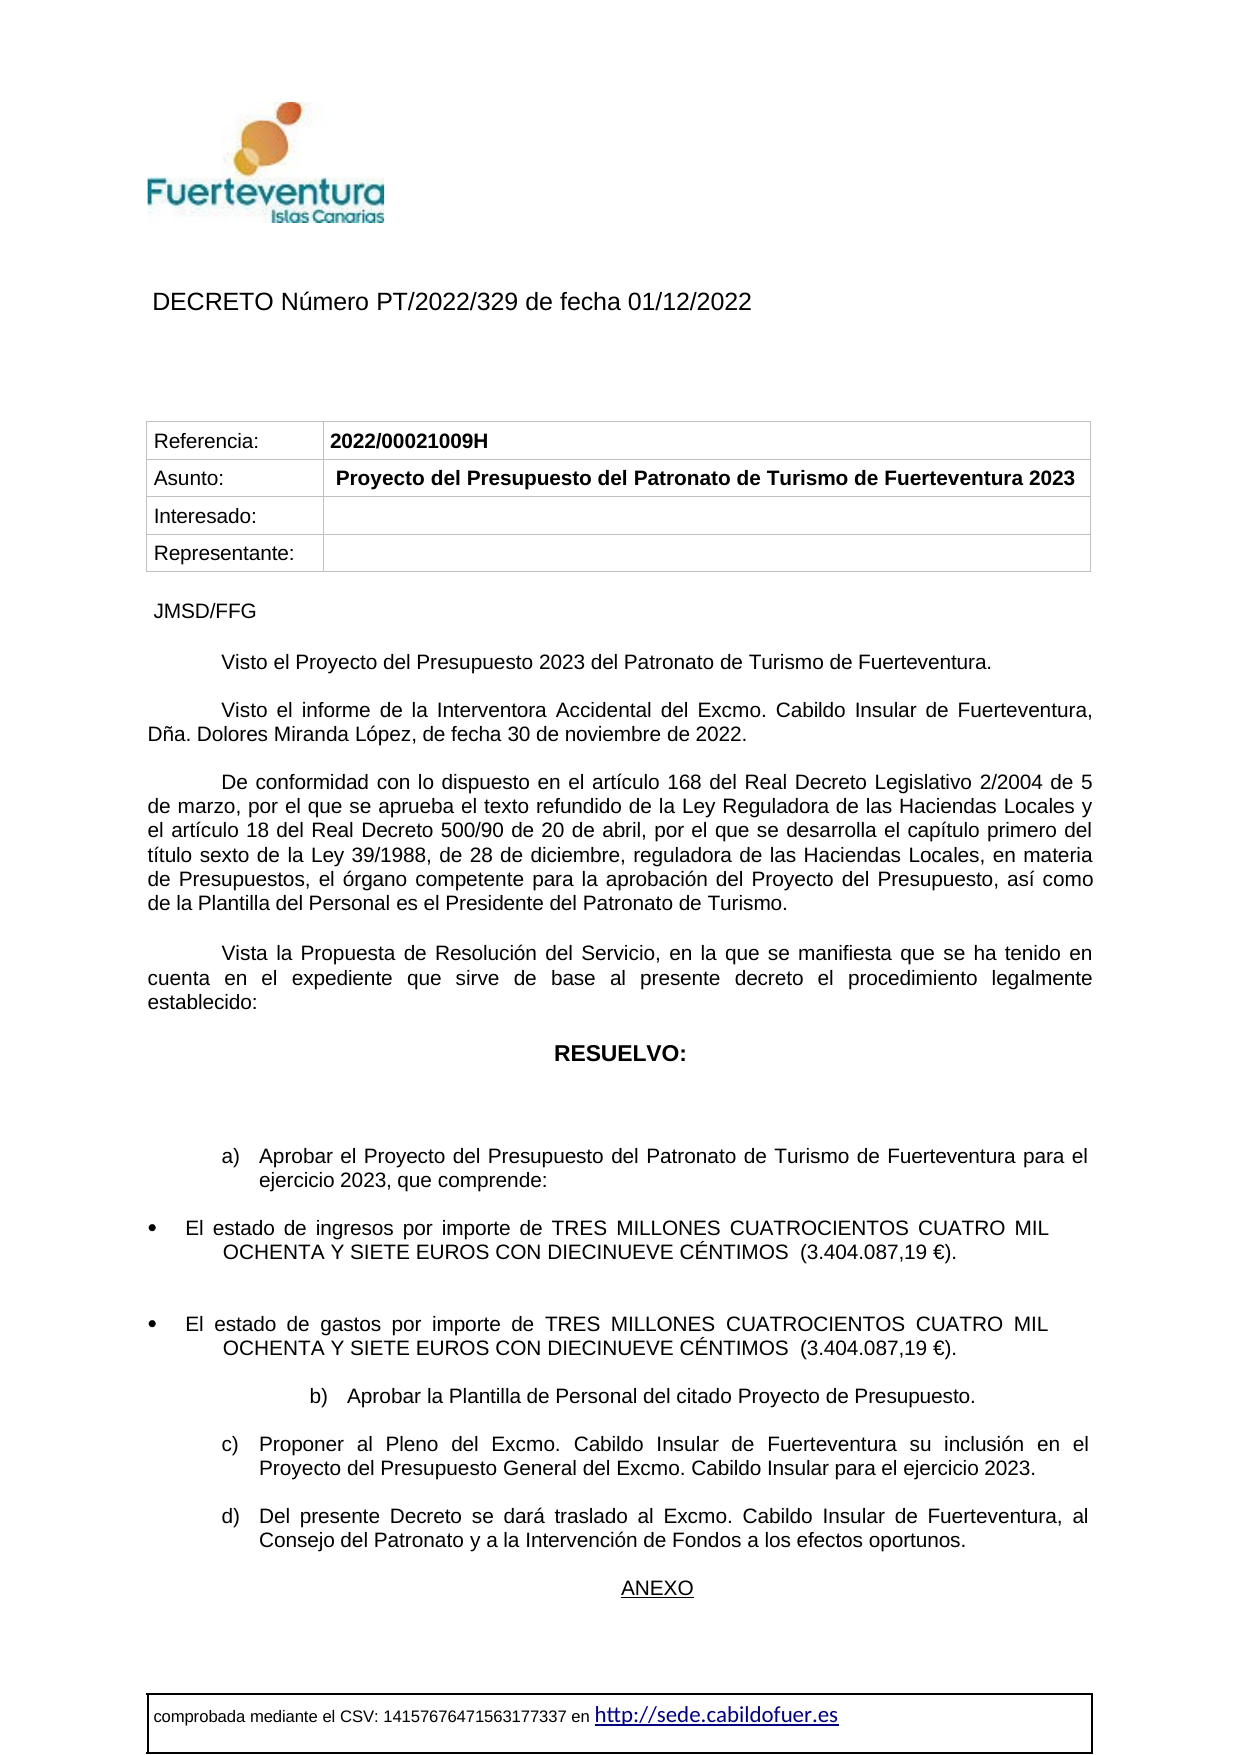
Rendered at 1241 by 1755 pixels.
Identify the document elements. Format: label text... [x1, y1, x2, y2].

text Visto el Proyecto del Presupuesto 2023 del Patronato de Turismo de Fuerteventura. [221, 650, 1107, 674]
list El estado de gastos por importe de TRES MILLONES CUATROCIENTOS CUATRO MIL OCHENTA Y SIETE EUROS CON DIECINUEVE CÉNTIMOS (3.404.087,19 €). [149, 1312, 1093, 1360]
text De conformidad con lo dispuesto en el artículo 168 del Real Decreto Legislativo 2/2004 de 5 de marzo, por el que se aprueba el texto refundido de la Ley Reguladora de las Haciendas Locales y el artículo 18 del Real Decreto 500/90 de 20 de abril, por el que se desarrolla el capítulo primero del título sexto de la Ley 39/1988, de 28 de diciembre, reguladora de las Haciendas Locales, en materia de Presupuestos, el órgano competente para la aprobación del Proyecto del Presupuesto, así como de la Plantilla del Personal es el Presidente del Patronato de Turismo. [147, 770, 1093, 915]
text ANEXO [552, 1576, 763, 1600]
text Visto el informe de la Interventora Accidental del Excmo. Cabildo Insular de Fuerteventura, Dña. Dolores Miranda López, de fecha 30 de noviembre de 2022. [147, 698, 1093, 746]
table_cell Interesado: [147, 497, 323, 534]
list Aprobar el Proyecto del Presupuesto del Patronato de Turismo de Fuerteventura para el ejercicio 2023, que comprende: [221, 1144, 1093, 1192]
list Del presente Decreto se dará traslado al Excmo. Cabildo Insular de Fuerteventura, al Consejo del Patronato y a la Intervención de Fondos a los efectos oportunos. [221, 1504, 1093, 1552]
list Aprobar la Plantilla de Personal del citado Proyecto de Presupuesto. [309, 1384, 1107, 1408]
list Proponer al Pleno del Excmo. Cabildo Insular de Fuerteventura su inclusión en el Proyecto del Presupuesto General del Excmo. Cabildo Insular para el ejercicio 2023. [221, 1432, 1093, 1480]
text JMSD/FFG [153, 599, 1107, 623]
table_header Referencia: [147, 422, 323, 459]
table_cell [324, 497, 1090, 534]
table_header 2022/00021009H [324, 422, 1090, 459]
text Vista la Propuesta de Resolución del Servicio, en la que se manifiesta que se ha tenido en cuenta en el expediente que sirve de base al presente decreto el procedimiento legalmente establecido: [147, 941, 1093, 1013]
text DECRETO Número PT/2022/329 de fecha 01/12/2022 [152, 287, 1107, 316]
table_cell Asunto: [147, 460, 323, 496]
table_cell [324, 535, 1090, 571]
table_cell Proyecto del Presupuesto del Patronato de Turismo de Fuerteventura 2023 [324, 460, 1090, 496]
text RESUELVO: [544, 1040, 696, 1066]
table_cell Representante: [147, 535, 323, 571]
list El estado de ingresos por importe de TRES MILLONES CUATROCIENTOS CUATRO MIL OCHENTA Y SIETE EUROS CON DIECINUEVE CÉNTIMOS (3.404.087,19 €). [149, 1216, 1093, 1264]
